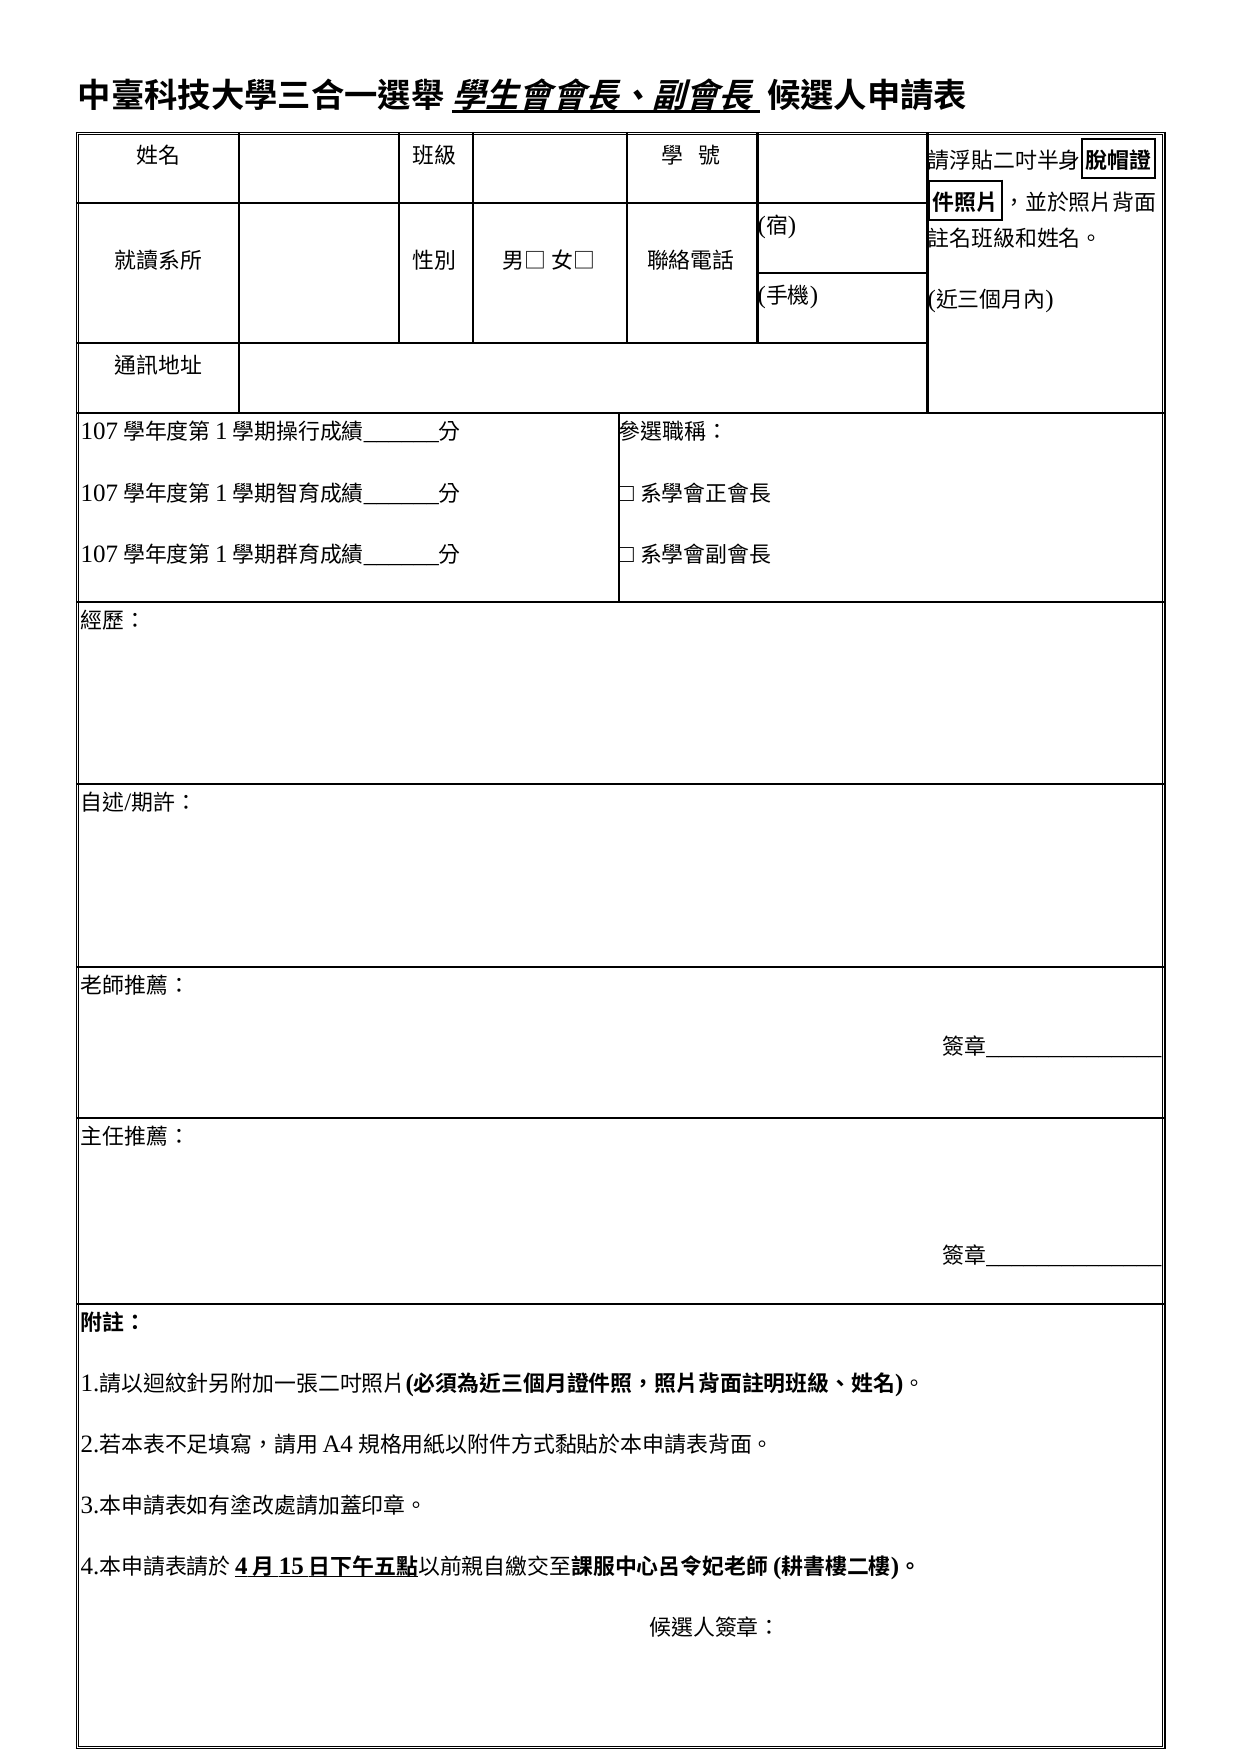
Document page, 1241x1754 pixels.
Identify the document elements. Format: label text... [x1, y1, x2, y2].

table_cell 聯絡電話 [628, 204, 756, 342]
table_cell 參選職稱： □ 系學會正會長 □ 系學會副會長 [620, 414, 1162, 601]
table_cell [627, 1749, 757, 1754]
table_cell 性別 [400, 204, 472, 342]
table_header 姓名 [79, 135, 238, 202]
table_cell 主任推薦： 簽章______________ [79, 1119, 1162, 1302]
table_header 請浮貼二吋半身脫帽證件照片，並於照片背面註名班級和姓名。 (近三個月內) [929, 135, 1162, 412]
table_cell [399, 1749, 473, 1754]
table_cell (手機) [759, 274, 926, 342]
table_header 學 號 [628, 135, 756, 202]
table_cell 附註： 1.請以迴紋針另附加一張二吋照片(必須為近三個月證件照，照片背面註明班級、姓名)。 2.若本表不足填寫，請用A4規格用紙以附件方式黏貼於本申請表背面。 3.本申請表如有塗改處請加蓋印章。 4.本申請表請於4月15日下午五點以前親自繳交至課服中心呂令妃老師 (耕書樓二樓)。 候選人簽章： [79, 1305, 1162, 1746]
table_header 班級 [400, 135, 472, 202]
table_cell [239, 1749, 398, 1754]
table_header [474, 135, 626, 202]
table_cell [240, 344, 926, 412]
table_cell [473, 1749, 618, 1754]
table_header [759, 135, 926, 202]
table_header [240, 135, 398, 202]
table_cell 通訊地址 [79, 344, 238, 412]
table_cell [619, 1749, 627, 1754]
table_cell [240, 204, 398, 342]
table_cell 老師推薦： 簽章______________ [79, 968, 1162, 1117]
table_cell 就讀系所 [79, 204, 238, 342]
table_cell 男□ 女□ [474, 204, 626, 342]
table_cell (宿) [759, 204, 926, 272]
table_cell [928, 1749, 1164, 1754]
table_cell 107學年度第1學期操行成績______分 107學年度第1學期智育成績______分 107學年度第1學期群育成績______分 [79, 414, 618, 601]
table_cell [78, 1749, 239, 1754]
text 中臺科技大學三合一選舉 學生會會長、副會長 候選人申請表 [77, 69, 1164, 117]
table_cell 自述/期許： [79, 785, 1162, 966]
table_cell 經歷： [79, 603, 1162, 783]
table_cell [758, 1749, 927, 1754]
